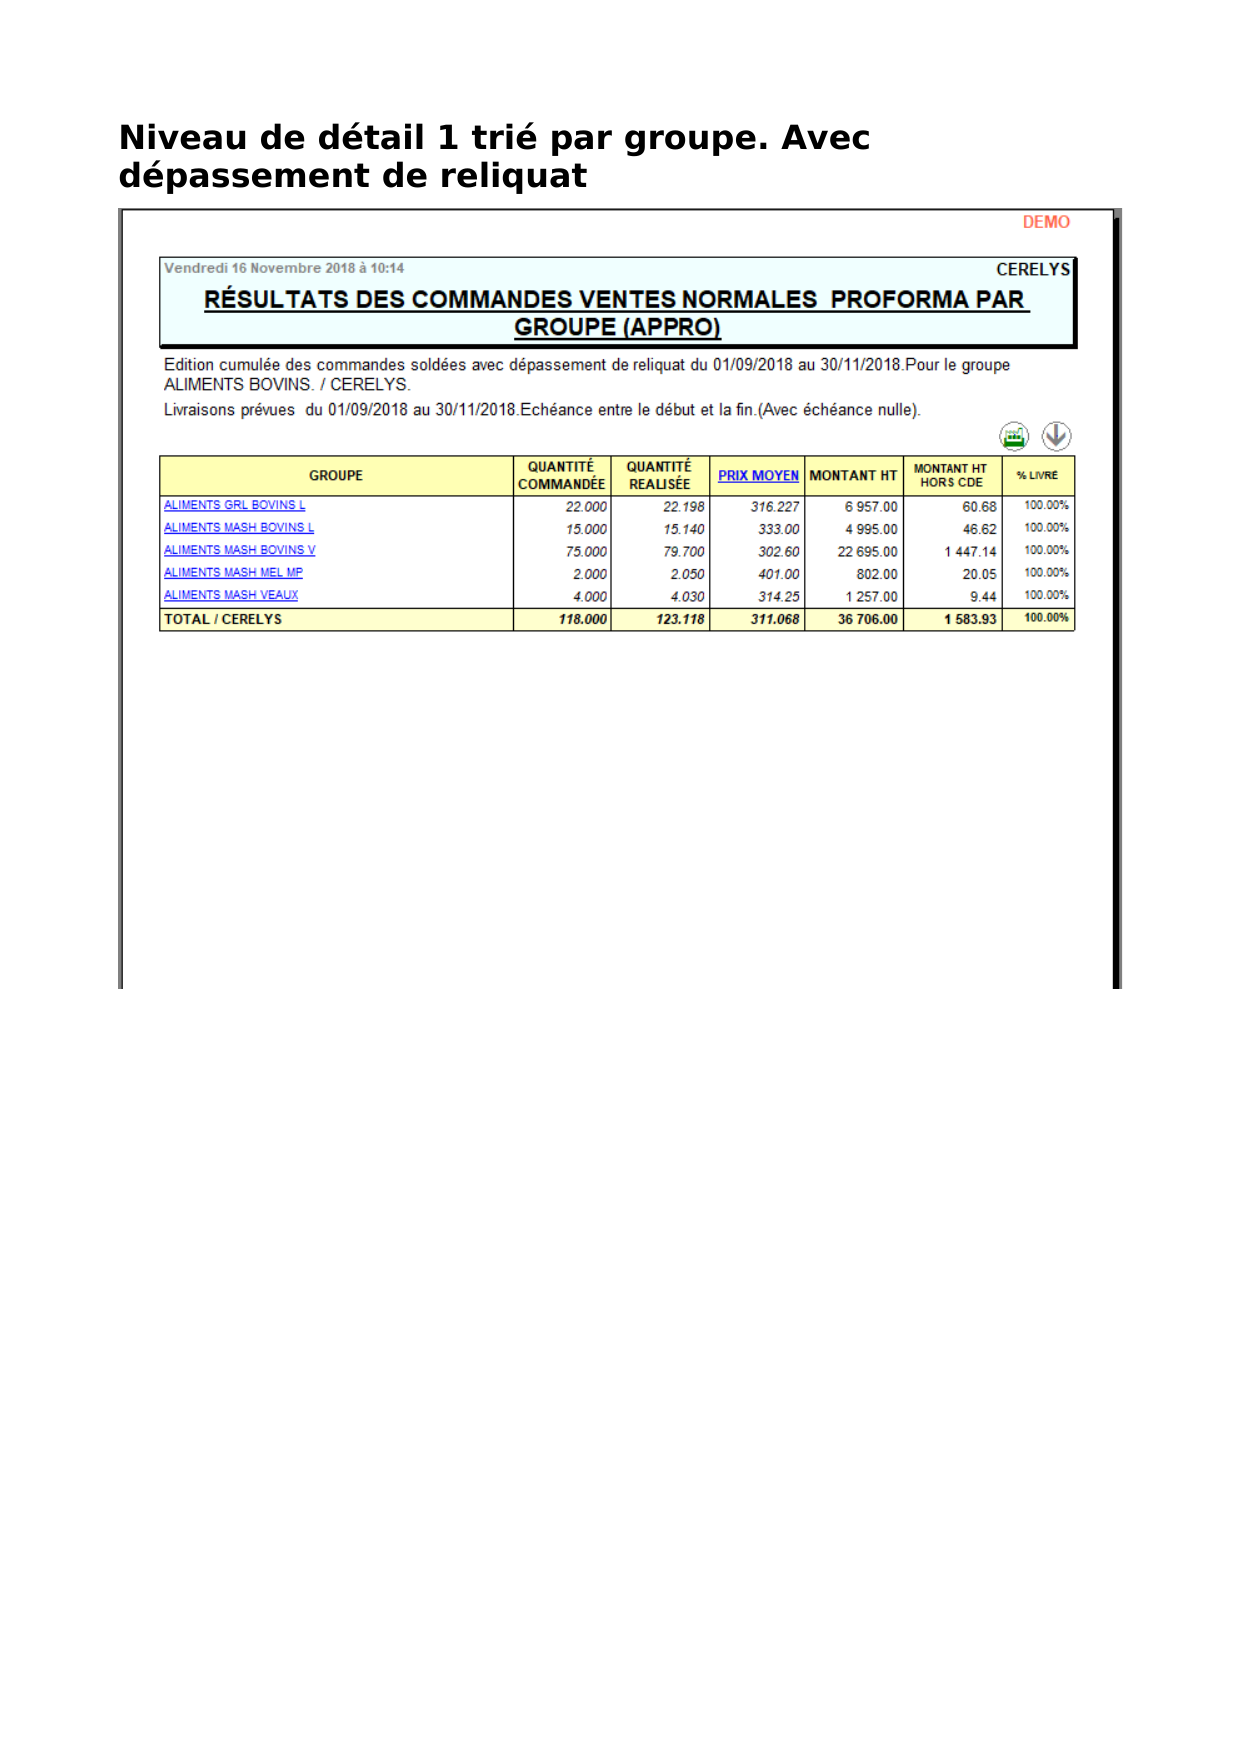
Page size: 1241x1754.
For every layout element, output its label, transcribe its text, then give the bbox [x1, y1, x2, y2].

picture [118, 208, 1123, 989]
subtitle Niveau de détail 1 trié par groupe. Avec dépassement de reliquat [118, 118, 1122, 196]
